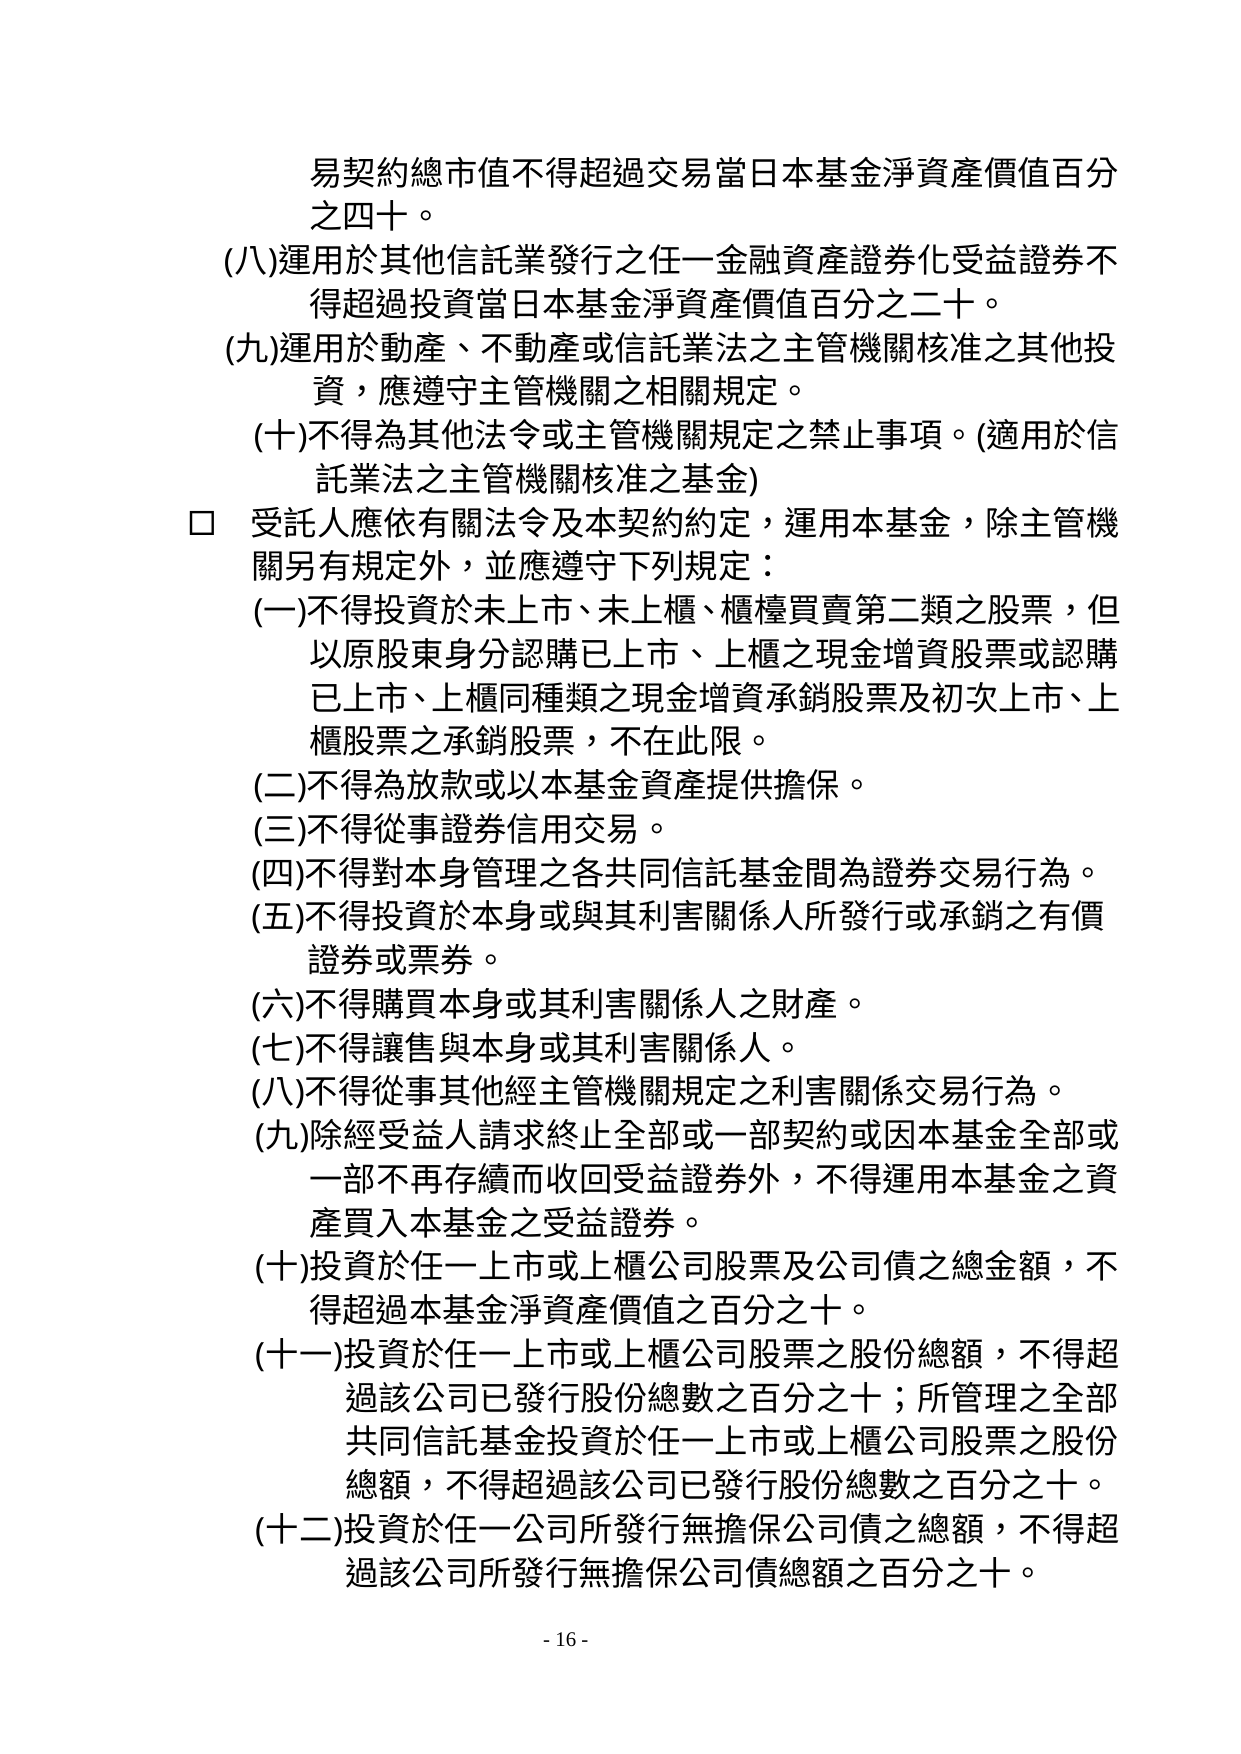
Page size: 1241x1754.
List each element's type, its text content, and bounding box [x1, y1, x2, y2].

text (二)不得為放款或以本基金資產提供擔保。 [120, 762, 1120, 806]
text (十一)投資於任一上市或上櫃公司股票之股份總額，不得超過該公司已發行股份總數之百分之十；所管理之全部共同信託基金投資於任一上市或上櫃公司股票之股份總額，不得超過該公司已發行股份總數之百分之十。 [120, 1331, 1120, 1506]
text (一)不得投資於未上市、未上櫃、櫃檯買賣第二類之股票，但以原股東身分認購已上市、上櫃之現金增資股票或認購已上市、上櫃同種類之現金增資承銷股票及初次上市、上櫃股票之承銷股票，不在此限。 [120, 587, 1120, 762]
text (七)不得讓售與本身或其利害關係人。 [251, 1025, 1120, 1069]
text (十)投資於任一上市或上櫃公司股票及公司債之總金額，不得超過本基金淨資產價值之百分之十。 [120, 1244, 1120, 1331]
text (八)不得從事其他經主管機關規定之利害關係交易行為。 [251, 1069, 1120, 1112]
text (八)運用於其他信託業發行之任一金融資產證券化受益證券不得超過投資當日本基金淨資產價值百分之二十。 [120, 237, 1120, 325]
text (十)不得為其他法令或主管機關規定之禁止事項。(適用於信託業法之主管機關核准之基金) [120, 412, 1120, 500]
text (三)不得從事證券信用交易。 [120, 806, 1120, 850]
text 易契約總市值不得超過交易當日本基金淨資產價值百分之四十。 [120, 150, 1120, 237]
text (五)不得投資於本身或與其利害關係人所發行或承銷之有價證券或票券。 [251, 894, 1120, 981]
text  受託人應依有關法令及本契約約定，運用本基金，除主管機關另有規定外，並應遵守下列規定： [120, 500, 1120, 587]
text (六)不得購買本身或其利害關係人之財產。 [251, 981, 1120, 1025]
text (九)運用於動產、不動產或信託業法之主管機關核准之其他投資，應遵守主管機關之相關規定。 [122, 325, 1120, 412]
text (四)不得對本身管理之各共同信託基金間為證券交易行為。 [251, 850, 1120, 894]
text (十二)投資於任一公司所發行無擔保公司債之總額，不得超過該公司所發行無擔保公司債總額之百分之十。 [120, 1506, 1120, 1594]
text (九)除經受益人請求終止全部或一部契約或因本基金全部或一部不再存續而收回受益證券外，不得運用本基金之資產買入本基金之受益證券。 [120, 1112, 1120, 1244]
